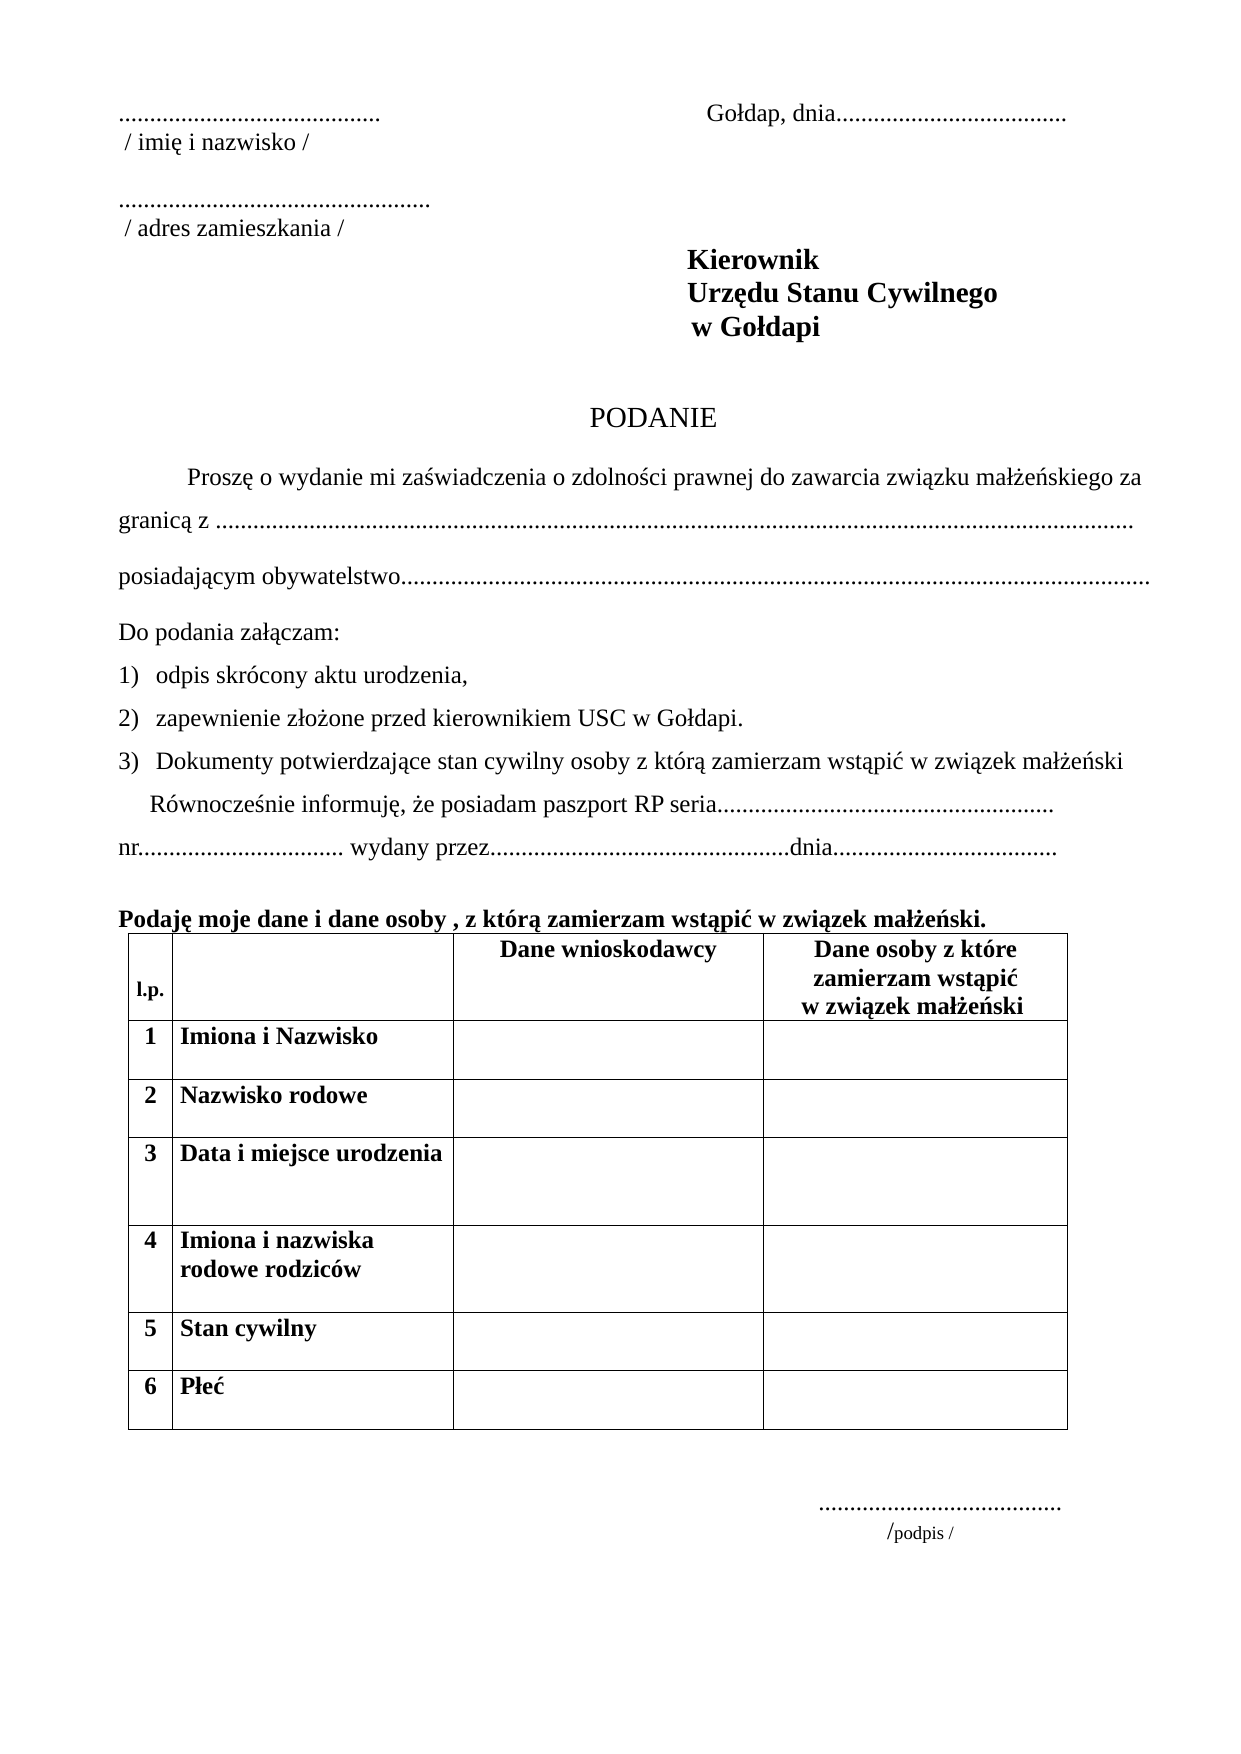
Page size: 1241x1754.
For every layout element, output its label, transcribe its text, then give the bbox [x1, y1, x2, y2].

table_header l.p. [129, 934, 172, 1020]
table_cell Stan cywilny [173, 1313, 453, 1370]
text posiadającym obywatelstwo........................................................................................................................ [118, 561, 1188, 590]
table_cell [764, 1313, 1067, 1370]
table_cell 5 [129, 1313, 172, 1370]
table_header Dane osoby z które zamierzam wstąpić w związek małżeński [764, 934, 1067, 1020]
text .................................................. [118, 184, 1188, 213]
table_cell [454, 1226, 763, 1312]
table_cell Imiona i nazwiska rodowe rodziców [173, 1226, 453, 1312]
table_cell [454, 1371, 763, 1429]
table_cell [454, 1021, 763, 1079]
table_cell 2 [129, 1080, 172, 1137]
table_cell [454, 1138, 763, 1224]
text .......................................... Gołdap, dnia..................................... [118, 98, 1188, 127]
list odpis skrócony aktu urodzenia, [118, 660, 1188, 688]
list Dokumenty potwierdzające stan cywilny osoby z którą zamierzam wstąpić w związek małżeński [118, 746, 1188, 775]
text /podpis / [118, 1516, 1188, 1545]
text Podaję moje dane i dane osoby , z którą zamierzam wstąpić w związek małżeński. [118, 904, 1188, 933]
text Proszę o wydanie mi zaświadczenia o zdolności prawnej do zawarcia związku małżeńskiego za granicą z ................................................................................................................................................... [118, 462, 1188, 534]
table_cell 4 [129, 1226, 172, 1312]
text Równocześnie informuję, że posiadam paszport RP seria...................................................... [118, 789, 1188, 818]
table_cell Nazwisko rodowe [173, 1080, 453, 1137]
table_header [173, 934, 453, 1020]
text Kierownik [118, 242, 1188, 275]
text Urzędu Stanu Cywilnego [118, 275, 1188, 309]
table_cell Data i miejsce urodzenia [173, 1138, 453, 1224]
table_header Dane wnioskodawcy [454, 934, 763, 1020]
text / imię i nazwisko / [118, 127, 1188, 156]
text Do podania załączam: [118, 617, 1188, 645]
table_cell [764, 1226, 1067, 1312]
table_cell Imiona i Nazwisko [173, 1021, 453, 1079]
table_cell Płeć [173, 1371, 453, 1429]
table_cell 3 [129, 1138, 172, 1224]
table_cell [454, 1080, 763, 1137]
text w Gołdapi [118, 309, 1188, 342]
table_cell [454, 1313, 763, 1370]
table_cell [764, 1371, 1067, 1429]
table_cell [764, 1021, 1067, 1079]
subtitle PODANIE [118, 400, 1188, 433]
table_cell [764, 1080, 1067, 1137]
table_cell 1 [129, 1021, 172, 1079]
text ....................................... [118, 1487, 1188, 1516]
table_cell [764, 1138, 1067, 1224]
text nr................................. wydany przez................................................dnia.................................... [118, 832, 1188, 861]
text / adres zamieszkania / [118, 213, 1188, 242]
list zapewnienie złożone przed kierownikiem USC w Gołdapi. [118, 703, 1188, 732]
table_cell 6 [129, 1371, 172, 1429]
